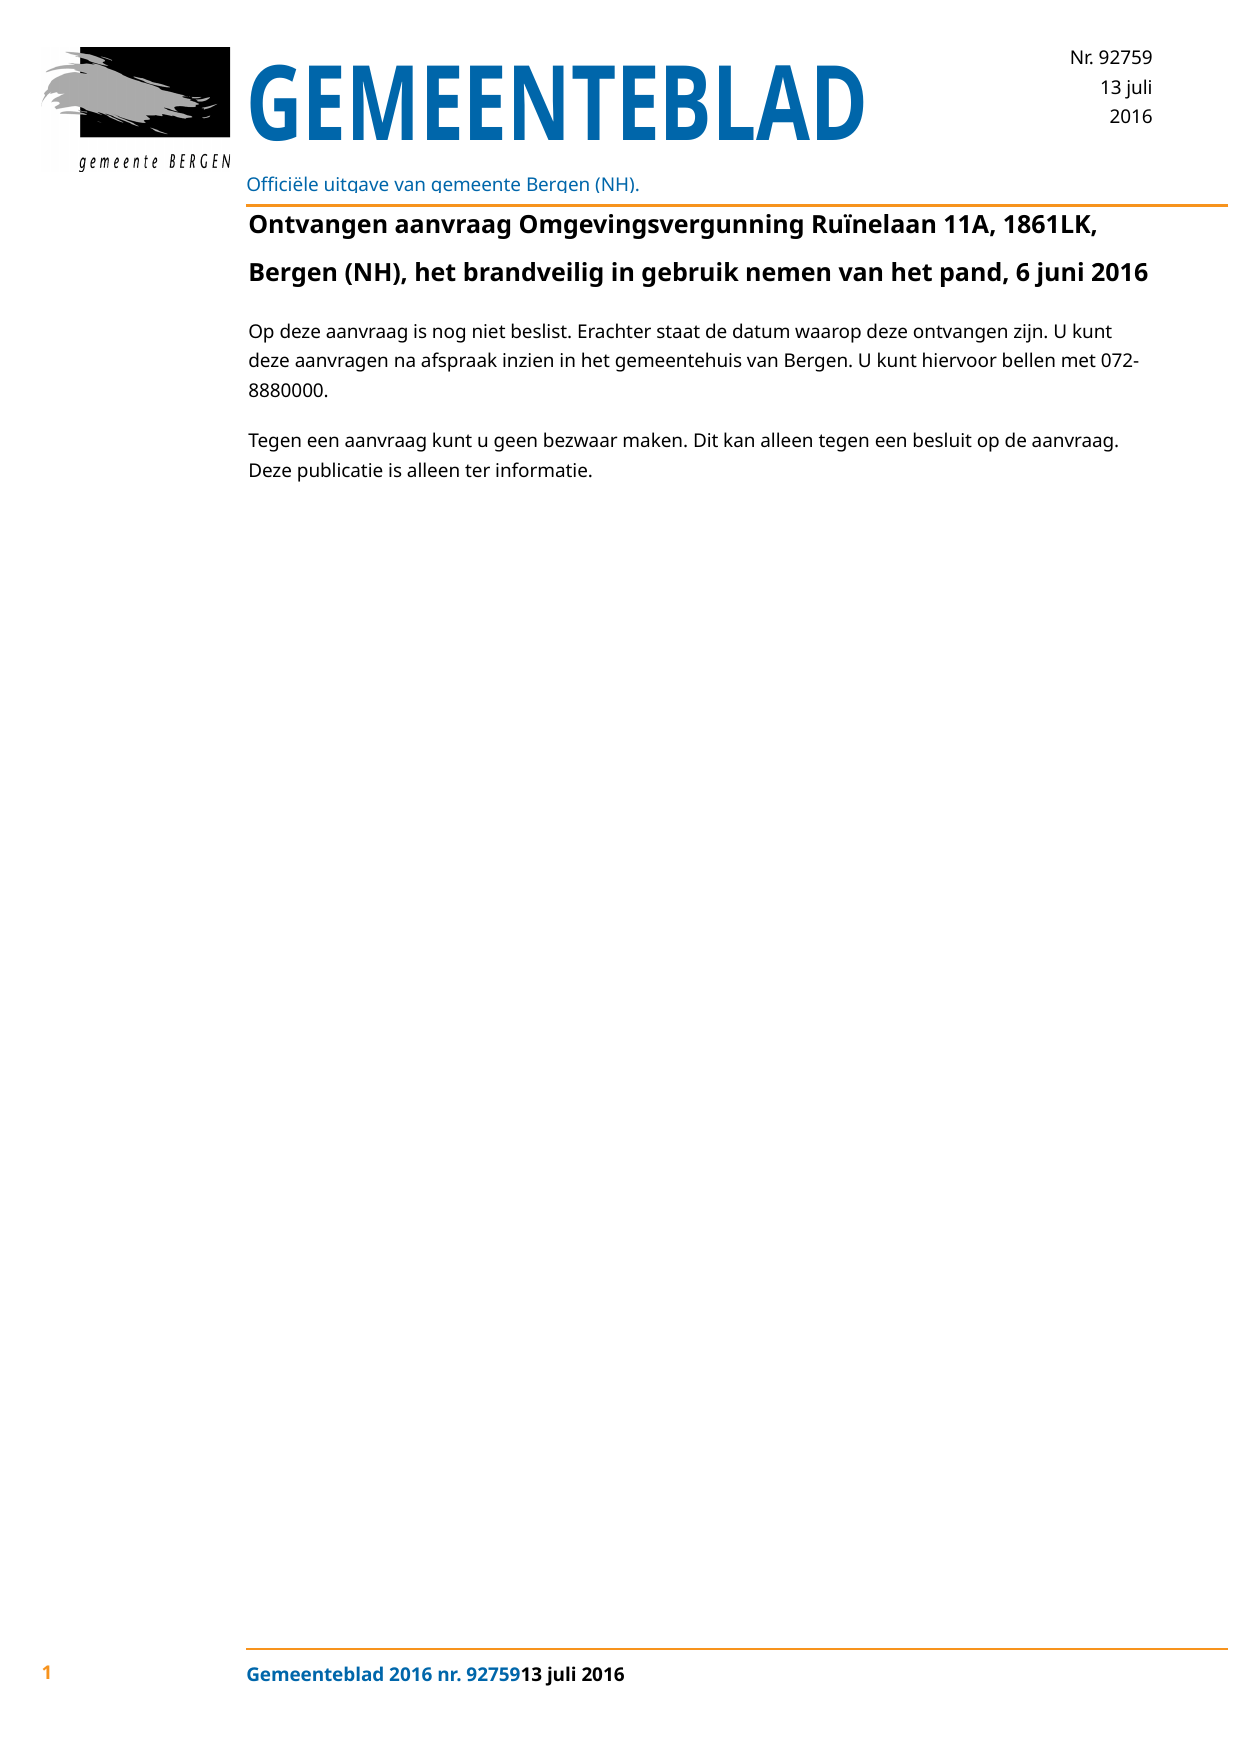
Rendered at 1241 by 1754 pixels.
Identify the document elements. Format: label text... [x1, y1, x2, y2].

picture [41, 47, 231, 172]
text Ontvangen aanvraag Omgevingsvergunning Ruïnelaan 11A, 1861LK, Bergen (NH), het brandveilig in gebruik nemen van het pand, 6 juni 2016 [248, 207, 1152, 288]
text Op deze aanvraag is nog niet beslist. Erachter staat de datum waarop deze ontvangen zijn. U kunt deze aanvragen na afspraak inzien in het gemeentehuis van Bergen. U kunt hiervoor bellen met 072-8880000. [248, 318, 1152, 403]
text Tegen een aanvraag kunt u geen bezwaar maken. Dit kan alleen tegen een besluit op de aanvraag. Deze publicatie is alleen ter informatie. [248, 427, 1152, 483]
